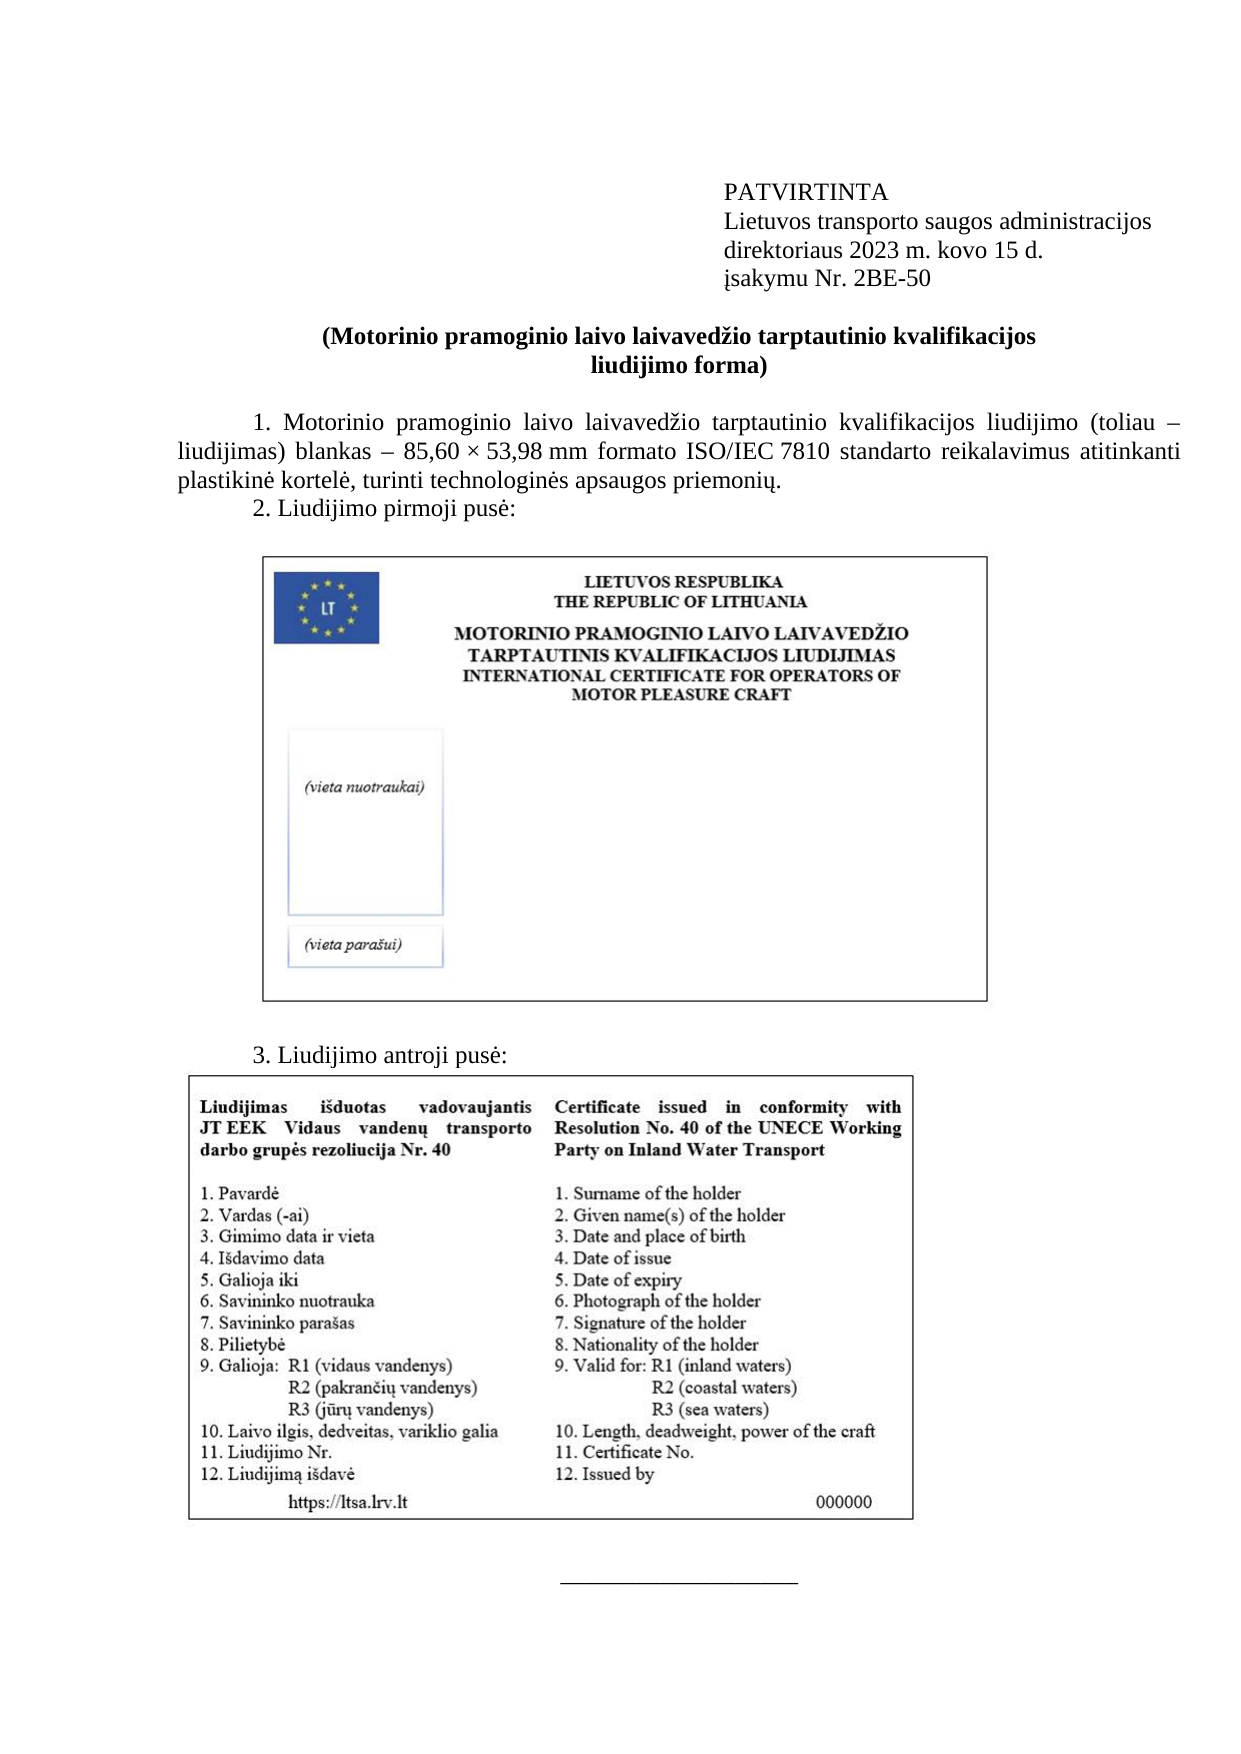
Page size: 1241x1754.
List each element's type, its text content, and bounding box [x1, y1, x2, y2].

text 3. Liudijimo antroji pusė: [177, 1040, 1181, 1068]
text 2. Liudijimo pirmoji pusė: [177, 493, 1181, 522]
text liudijimo forma) [177, 350, 1181, 378]
text patvirtinta [723, 177, 1181, 206]
text įsakymu Nr. 2BE-50 [723, 263, 1181, 292]
text Lietuvos transporto saugos administracijos [723, 206, 1181, 235]
text (Motorinio pramoginio laivo laivavedžio tarptautinio kvalifikacijos [177, 321, 1181, 350]
text 1. Motorinio pramoginio laivo laivavedžio tarptautinio kvalifikacijos liudijimo (toliau – liudijimas) blankas – 85,60 × 53,98 mm formato ISO/IEC 7810 standarto reikalavimus atitinkanti plastikinė kortelė, turinti technologinės apsaugos priemonių. [177, 407, 1181, 493]
text ___________________ [177, 1558, 1181, 1587]
text direktoriaus 2023 m. kovo 15 d. [723, 235, 1181, 263]
